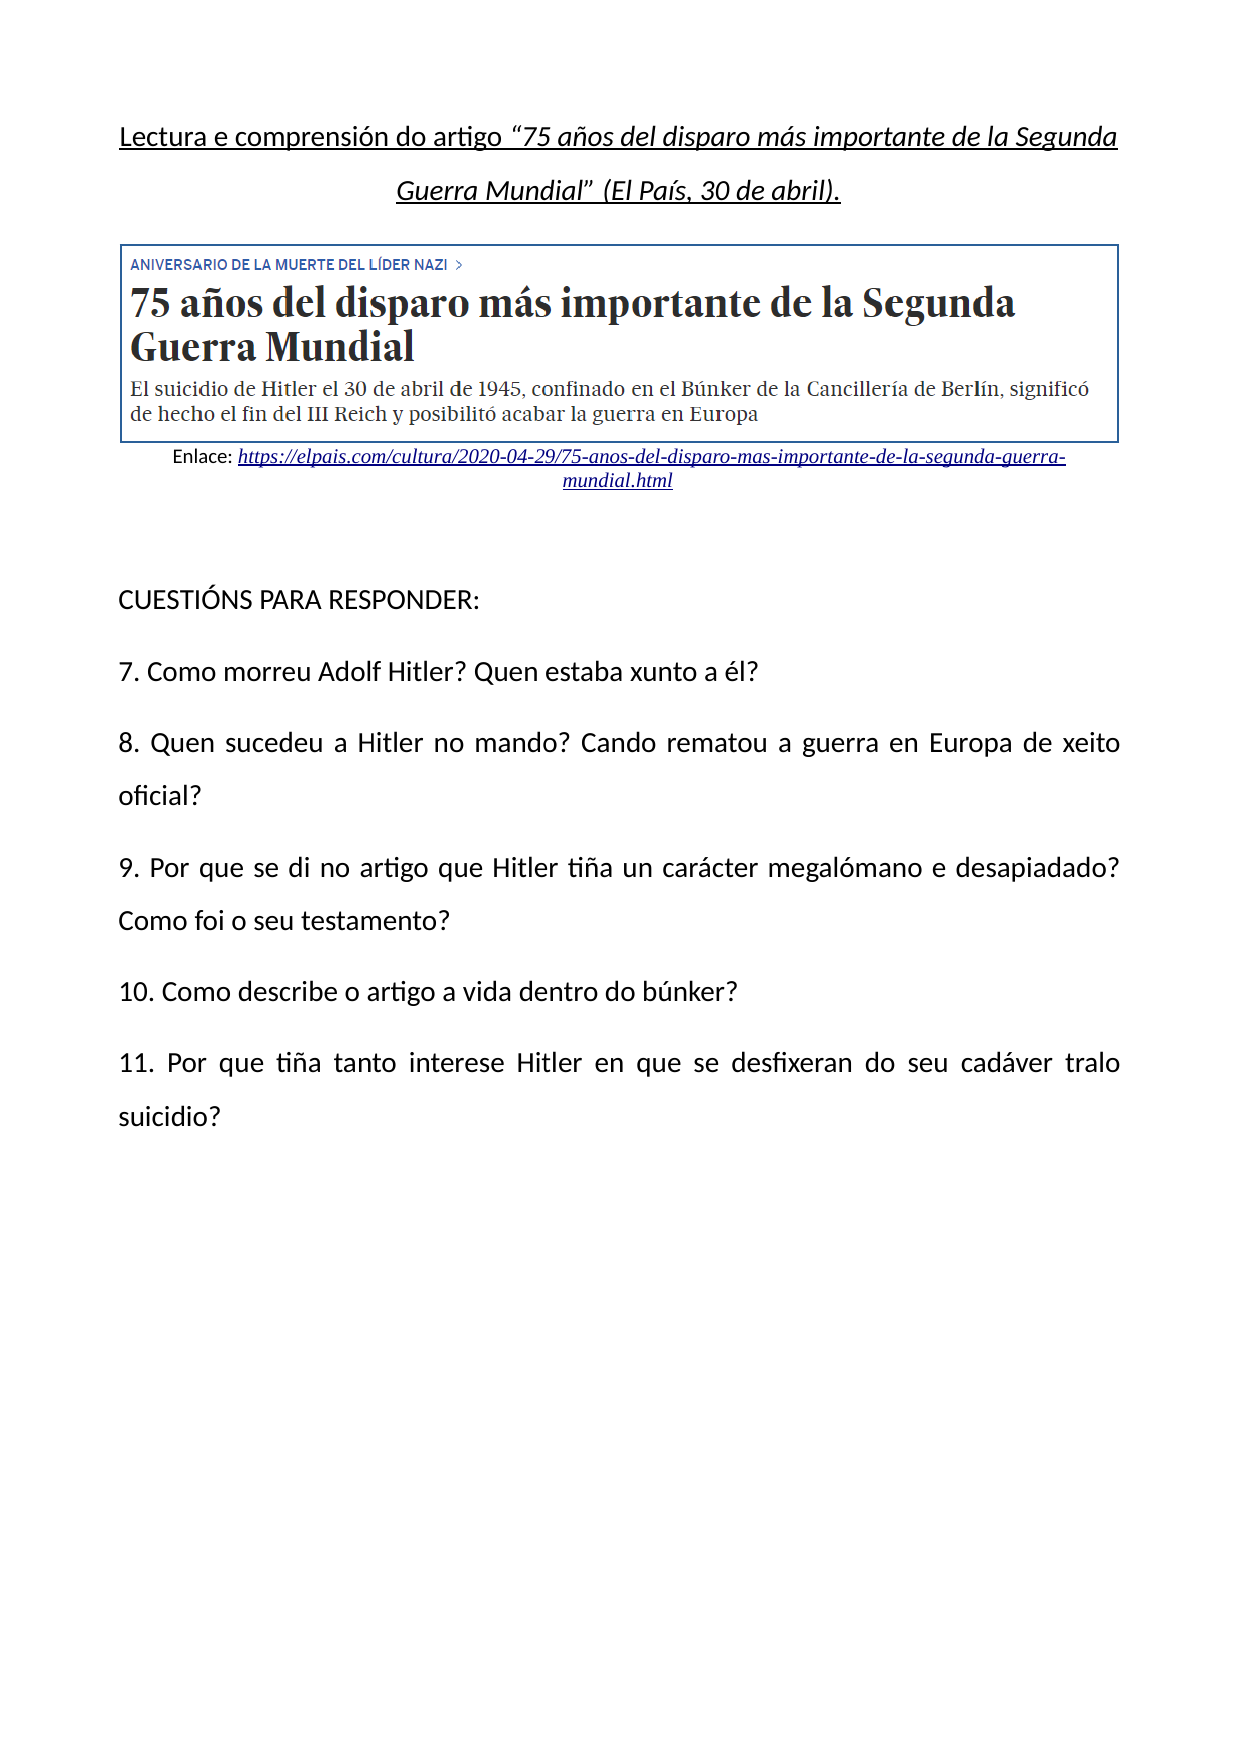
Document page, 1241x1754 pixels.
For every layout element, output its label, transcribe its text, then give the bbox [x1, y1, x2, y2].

text 9. Por que se di no artigo que Hitler tiña un carácter megalómano e desapiadado? Como foi o seu testamento? [118, 849, 1122, 938]
text Lectura e comprensión do artigo “75 años del disparo más importante de la Segunda Guerra Mundial” (El País, 30 de abril). [118, 118, 1122, 207]
text Enlace: https://elpais.com/cultura/2020-04-29/75-anos-del-disparo-mas-importante-de-la-segunda-guerra-mundial.html [118, 243, 1122, 492]
text 11. Por que tiña tanto interese Hitler en que se desfixeran do seu cadáver tralo suicidio? [118, 1044, 1122, 1134]
text CUESTIÓNS PARA RESPONDER: [118, 581, 1122, 617]
picture [124, 249, 1115, 438]
text 8. Quen sucedeu a Hitler no mando? Cando rematou a guerra en Europa de xeito oficial? [118, 724, 1122, 813]
text 10. Como describe o artigo a vida dentro do búnker? [118, 973, 1122, 1009]
text 7. Como morreu Adolf Hitler? Quen estaba xunto a él? [118, 653, 1122, 688]
